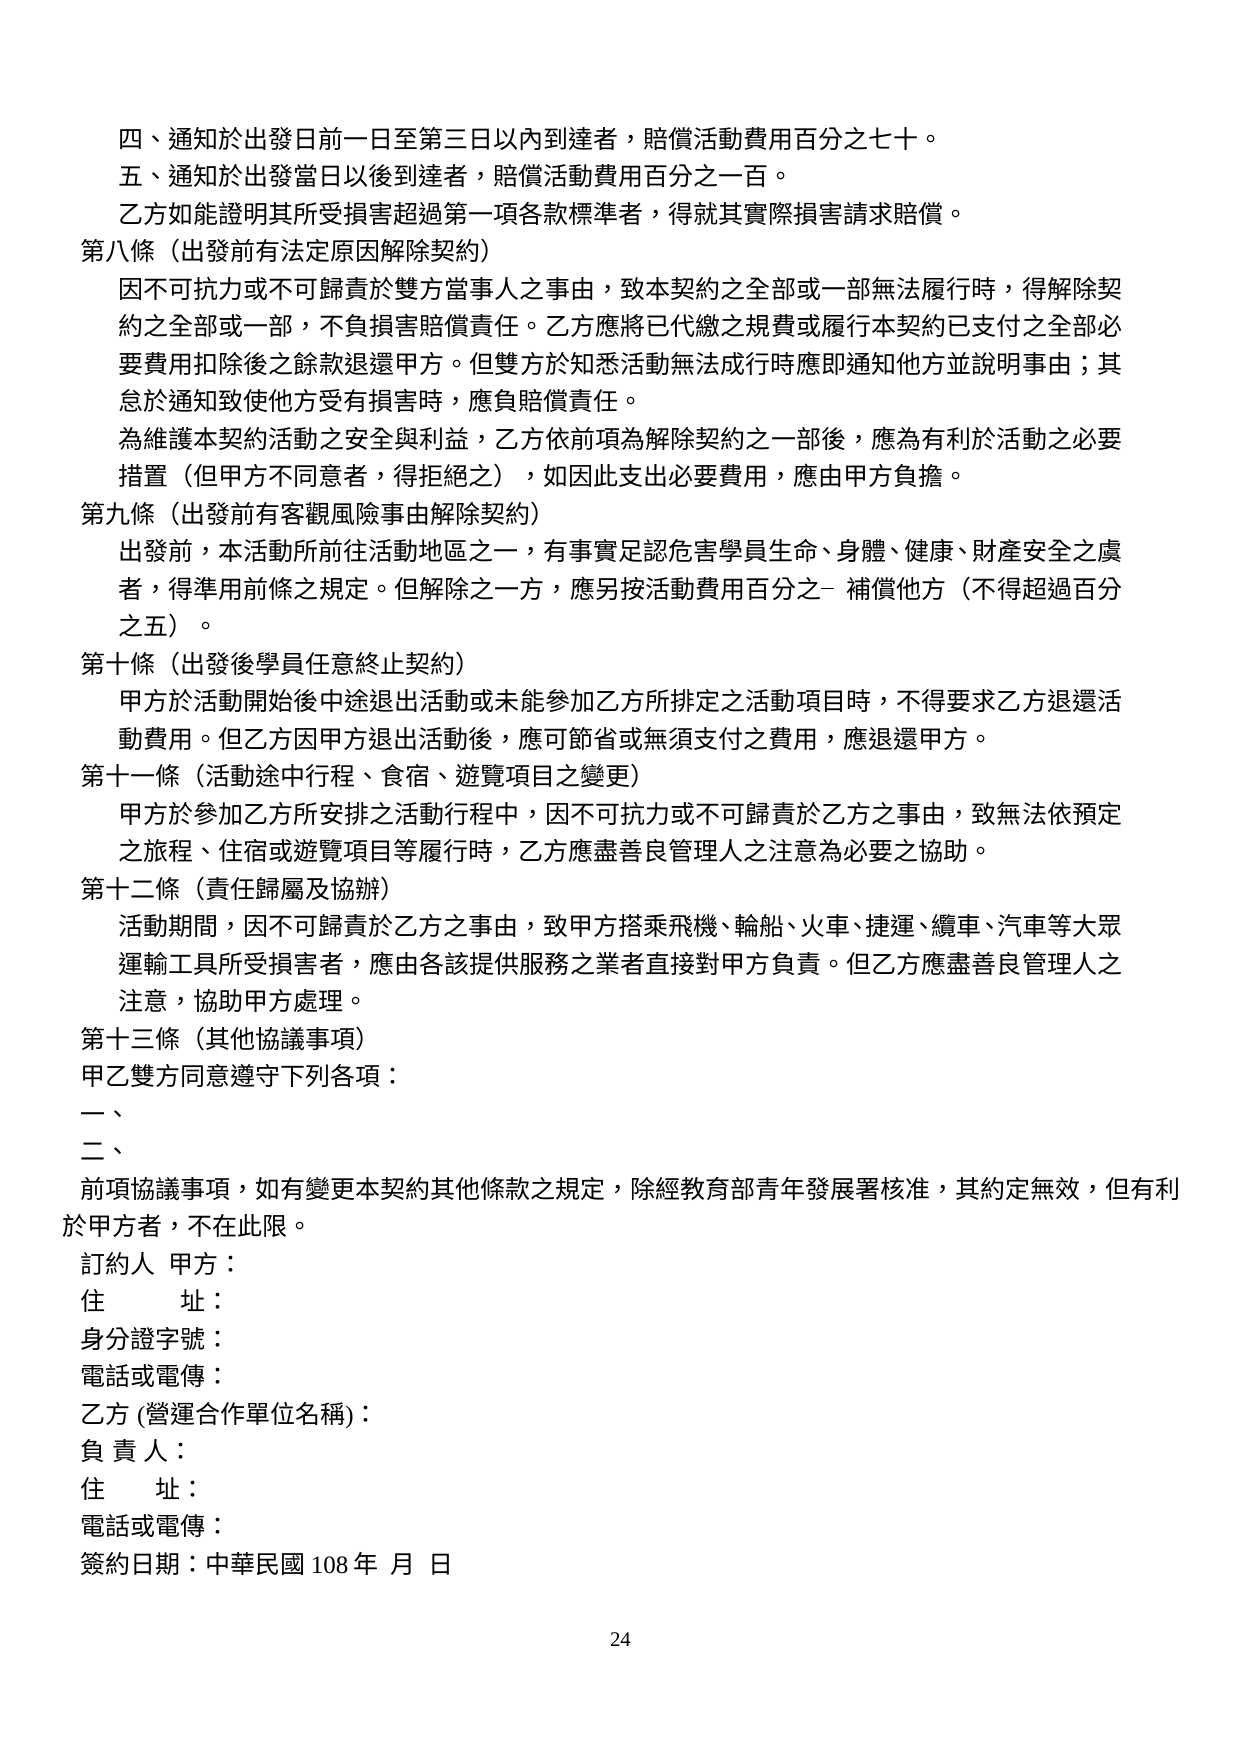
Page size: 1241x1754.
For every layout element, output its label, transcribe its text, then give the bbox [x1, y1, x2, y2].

text 訂約人 甲方： [62, 1243, 1181, 1281]
text 甲方於活動開始後中途退出活動或未能參加乙方所排定之活動項目時，不得要求乙方退還活動費用。但乙方因甲方退出活動後，應可節省或無須支付之費用，應退還甲方。 [118, 681, 1122, 756]
text 乙方如能證明其所受損害超過第一項各款標準者，得就其實際損害請求賠償。 [118, 193, 1122, 231]
text 身分證字號： [62, 1318, 1181, 1356]
text 第十三條（其他協議事項） [62, 1018, 1181, 1056]
text 第九條（出發前有客觀風險事由解除契約） [62, 493, 1181, 531]
text 第十二條（責任歸屬及協辦） [62, 868, 1181, 906]
text 電話或電傳： [62, 1506, 1181, 1543]
text 第十條（出發後學員任意終止契約） [62, 643, 1181, 681]
text 住 址： [62, 1468, 1181, 1506]
text 二、 [62, 1131, 1181, 1168]
text 前項協議事項，如有變更本契約其他條款之規定，除經教育部青年發展署核准，其約定無效，但有利於甲方者，不在此限。 [62, 1168, 1181, 1243]
text 活動期間，因不可歸責於乙方之事由，致甲方搭乘飛機、輪船、火車、捷運、纜車、汽車等大眾運輸工具所受損害者，應由各該提供服務之業者直接對甲方負責。但乙方應盡善良管理人之注意，協助甲方處理。 [118, 906, 1122, 1018]
text 甲方於參加乙方所安排之活動行程中，因不可抗力或不可歸責於乙方之事由，致無法依預定之旅程、住宿或遊覽項目等履行時，乙方應盡善良管理人之注意為必要之協助。 [118, 793, 1122, 868]
text 負 責 人： [62, 1431, 1181, 1468]
text 電話或電傳： [62, 1356, 1181, 1393]
text 甲乙雙方同意遵守下列各項： [62, 1056, 1181, 1093]
text 出發前，本活動所前往活動地區之一，有事實足認危害學員生命、身體、健康、財產安全之虞者，得準用前條之規定。但解除之一方，應另按活動費用百分之╴補償他方（不得超過百分之五）。 [118, 531, 1122, 643]
text 一、 [62, 1093, 1181, 1131]
text 第八條（出發前有法定原因解除契約） [62, 231, 1181, 268]
text 乙方 (營運合作單位名稱)： [62, 1393, 1181, 1431]
text 四、通知於出發日前一日至第三日以內到達者，賠償活動費用百分之七十。 [118, 118, 1122, 156]
text 為維護本契約活動之安全與利益，乙方依前項為解除契約之一部後，應為有利於活動之必要措置（但甲方不同意者，得拒絕之），如因此支出必要費用，應由甲方負擔。 [118, 418, 1122, 493]
text 簽約日期：中華民國108年 月 日 [62, 1543, 1181, 1581]
text 五、通知於出發當日以後到達者，賠償活動費用百分之一百。 [118, 156, 1122, 193]
text 因不可抗力或不可歸責於雙方當事人之事由，致本契約之全部或一部無法履行時，得解除契約之全部或一部，不負損害賠償責任。乙方應將已代繳之規費或履行本契約已支付之全部必要費用扣除後之餘款退還甲方。但雙方於知悉活動無法成行時應即通知他方並說明事由；其怠於通知致使他方受有損害時，應負賠償責任。 [118, 268, 1122, 418]
text 住 址： [62, 1281, 1181, 1318]
text 第十一條（活動途中行程、食宿、遊覽項目之變更） [62, 756, 1181, 793]
